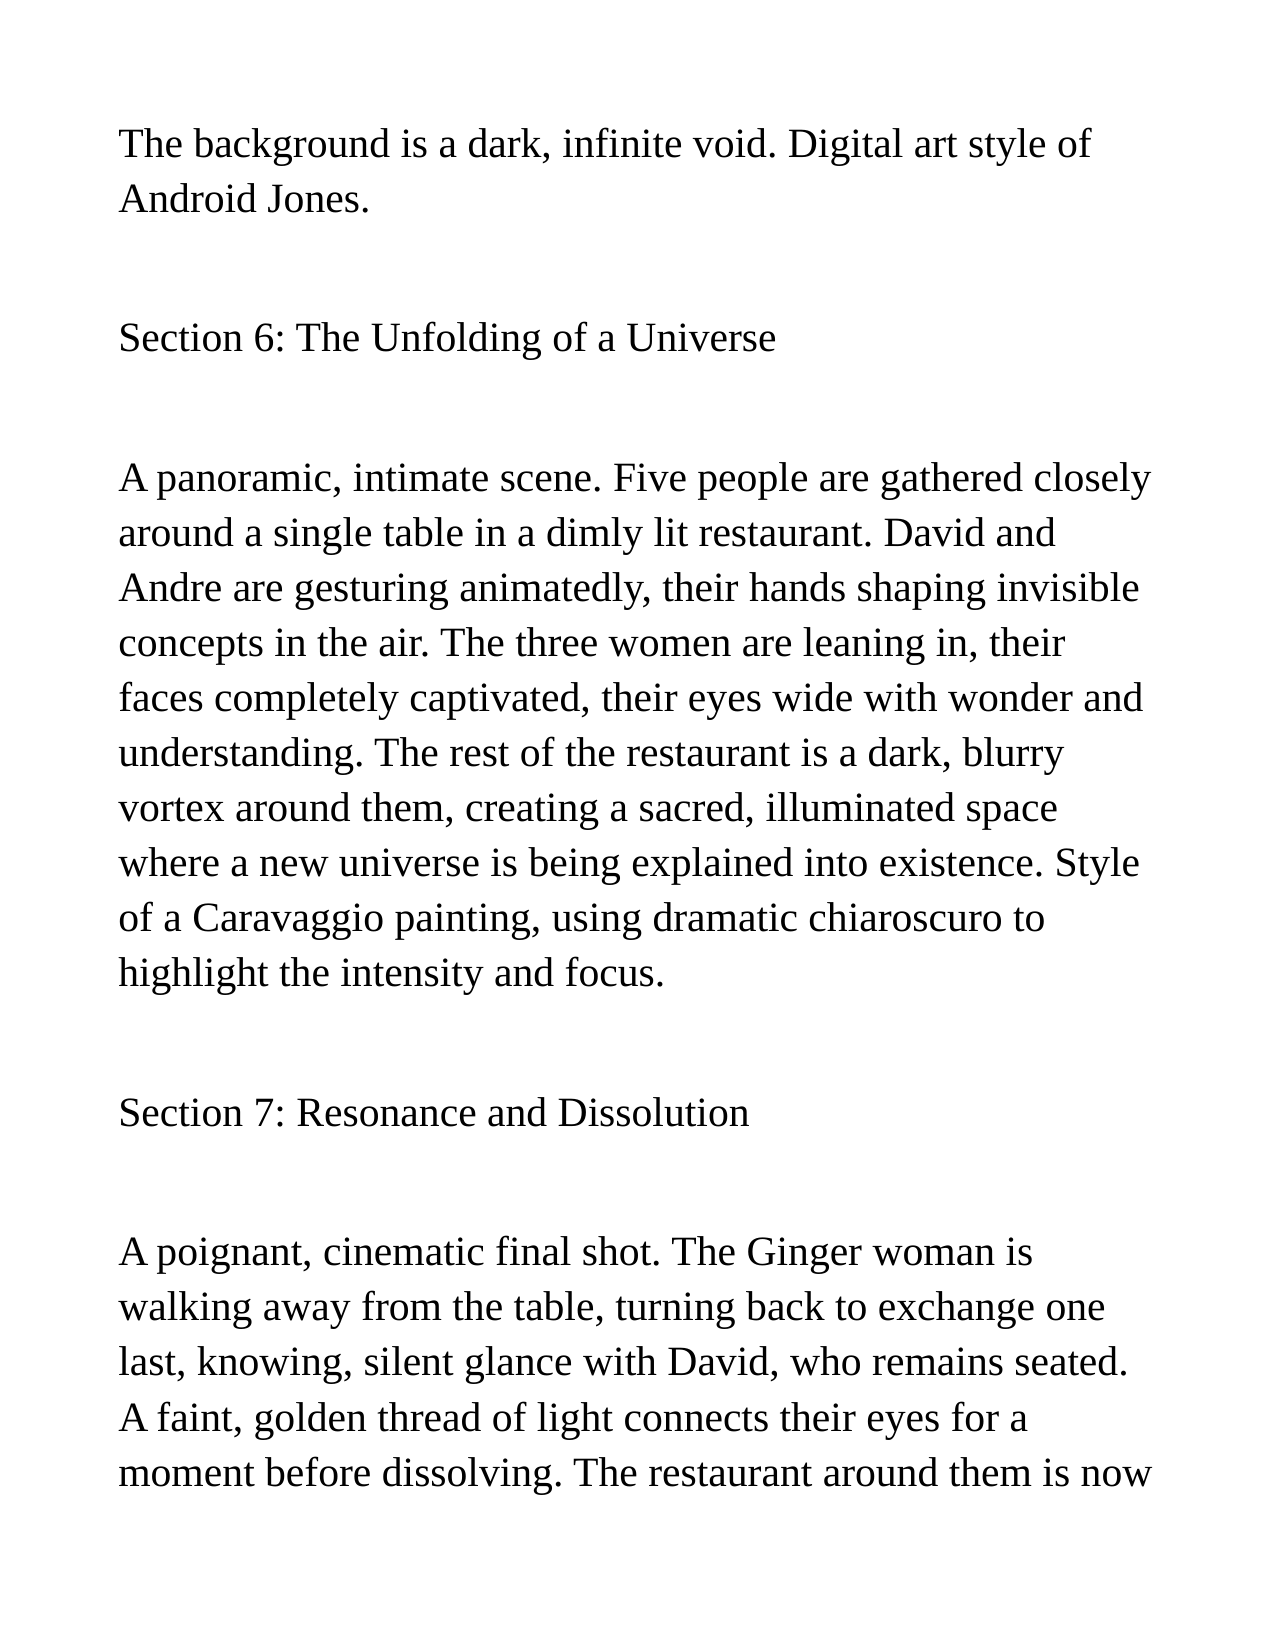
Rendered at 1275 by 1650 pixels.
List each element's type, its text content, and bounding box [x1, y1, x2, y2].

text A poignant, cinematic final shot. The Ginger woman is walking away from the table, turning back to exchange one last, knowing, silent glance with David, who remains seated. A faint, golden thread of light connects their eyes for a moment before dissolving. The restaurant around them is now [118, 1227, 1157, 1495]
text Section 6: The Unfolding of a Universe [118, 313, 1157, 361]
text Section 7: Resonance and Dissolution [118, 1087, 1157, 1135]
text The background is a dark, infinite void. Digital art style of Android Jones. [118, 118, 1157, 221]
text A panoramic, intimate scene. Five people are gathered closely around a single table in a dimly lit restaurant. David and Andre are gesturing animatedly, their hands shaping invisible concepts in the air. The three women are leaning in, their faces completely captivated, their eyes wide with wonder and understanding. The rest of the restaurant is a dark, blurry vortex around them, creating a sacred, illuminated space where a new universe is being explained into existence. Style of a Caravaggio painting, using dramatic chiaroscuro to highlight the intensity and focus. [118, 452, 1157, 996]
